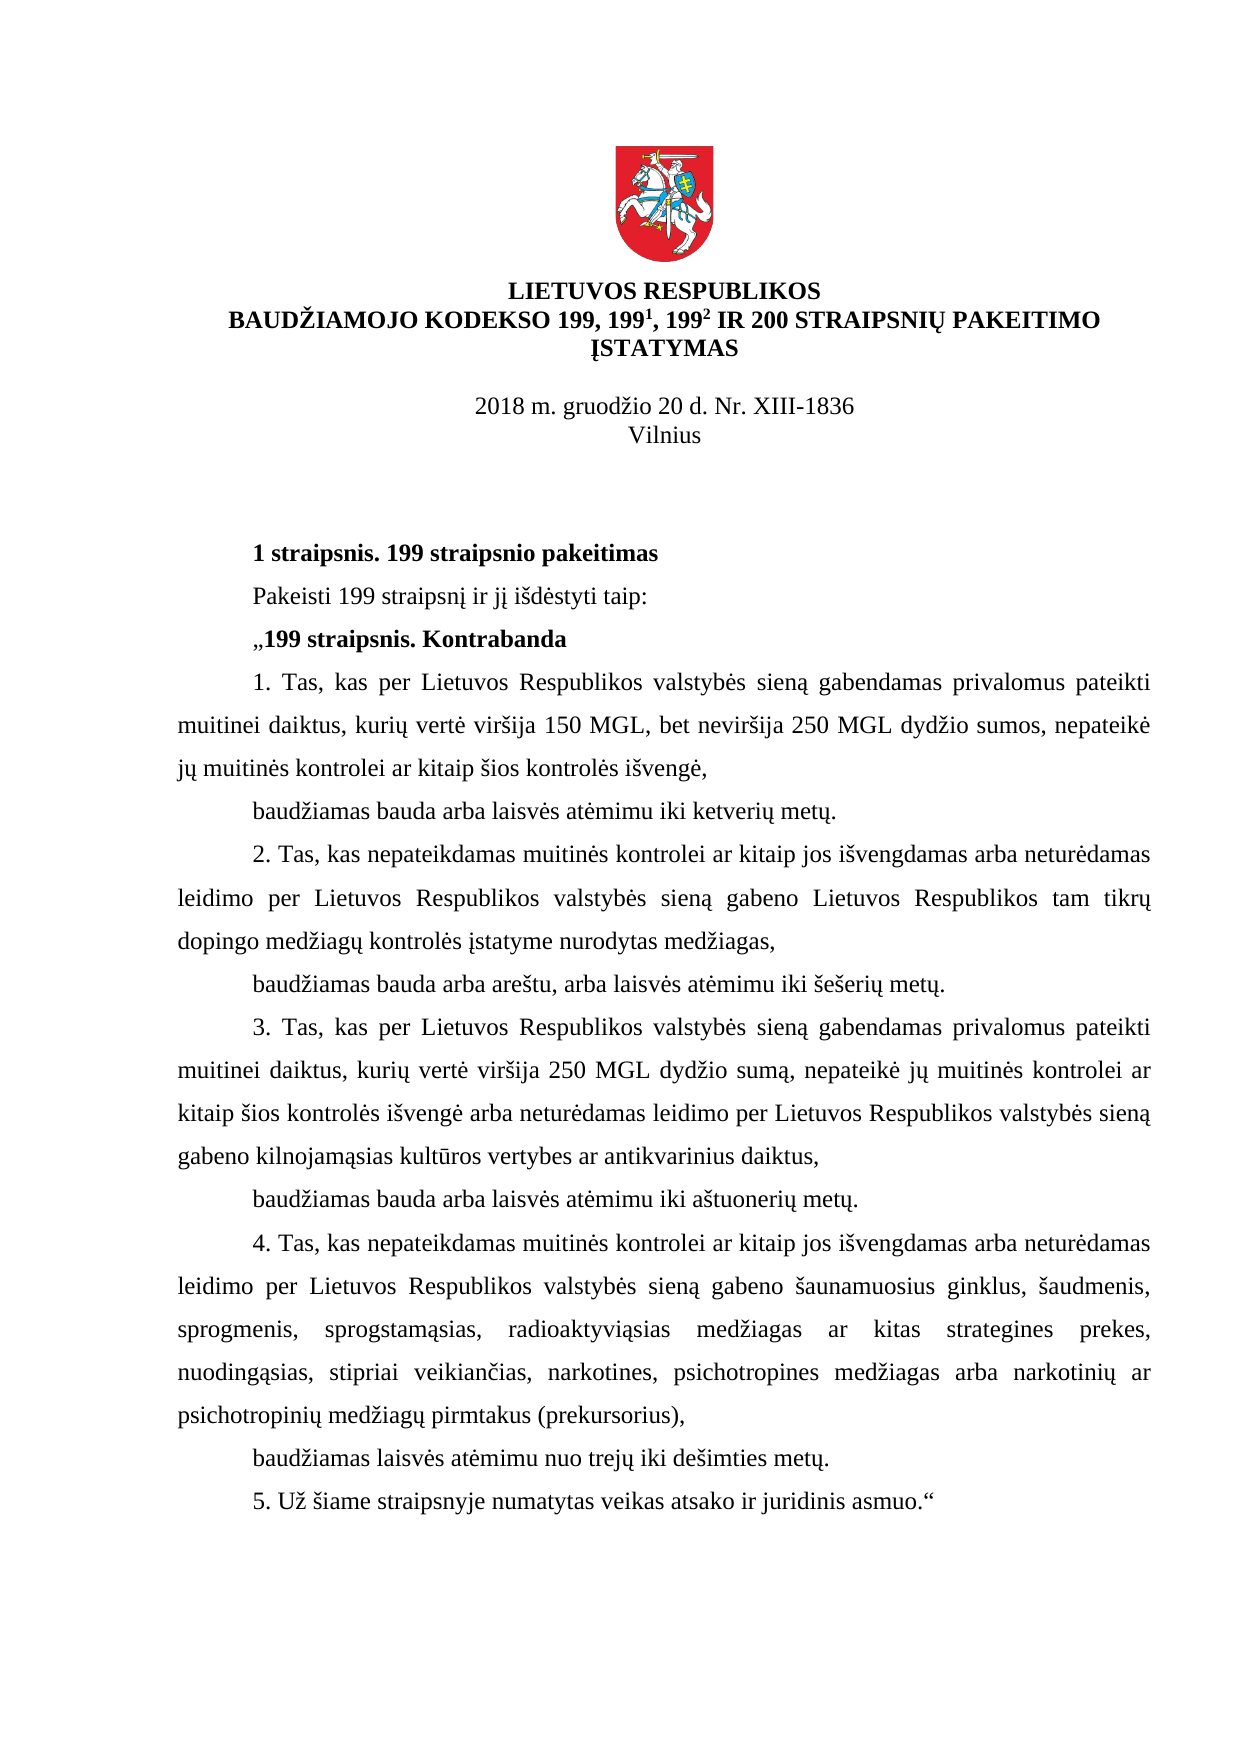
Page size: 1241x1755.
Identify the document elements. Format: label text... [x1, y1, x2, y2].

text „199 straipsnis. Kontrabanda [177, 624, 1152, 653]
text baudžiamas bauda arba laisvės atėmimu iki aštuonerių metų. [177, 1184, 1152, 1213]
text baudžiamas bauda arba laisvės atėmimu iki ketverių metų. [177, 796, 1152, 825]
text 1 straipsnis. 199 straipsnio pakeitimas [177, 538, 1152, 566]
text Pakeisti 199 straipsnį ir jį išdėstyti taip: [177, 581, 1152, 609]
text 4. Tas, kas nepateikdamas muitinės kontrolei ar kitaip jos išvengdamas arba neturėdamas leidimo per Lietuvos Respublikos valstybės sieną gabeno šaunamuosius ginklus, šaudmenis, sprogmenis, sprogstamąsias, radioaktyviąsias medžiagas ar kitas strategines prekes, nuodingąsias, stipriai veikiančias, narkotines, psichotropines medžiagas arba narkotinių ar psichotropinių medžiagų pirmtakus (prekursorius), [177, 1228, 1152, 1429]
text BAUDŽIAMOJO KODEKSO 199, 1991, 1992 IR 200 STRAIPSNIŲ PAKEITIMO [177, 305, 1152, 333]
text 1. Tas, kas per Lietuvos Respublikos valstybės sieną gabendamas privalomus pateikti muitinei daiktus, kurių vertė viršija 150 MGL, bet neviršija 250 MGL dydžio sumos, nepateikė jų muitinės kontrolei ar kitaip šios kontrolės išvengė, [177, 667, 1152, 782]
text 5. Už šiame straipsnyje numatytas veikas atsako ir juridinis asmuo.“ [177, 1486, 1152, 1515]
text 2018 m. gruodžio 20 d. Nr. XIII-1836 [177, 391, 1152, 420]
text baudžiamas laisvės atėmimu nuo trejų iki dešimties metų. [177, 1443, 1152, 1472]
text Vilnius [177, 420, 1152, 448]
text baudžiamas bauda arba areštu, arba laisvės atėmimu iki šešerių metų. [177, 969, 1152, 998]
text ĮSTATYMAS [177, 333, 1152, 362]
text 3. Tas, kas per Lietuvos Respublikos valstybės sieną gabendamas privalomus pateikti muitinei daiktus, kurių vertė viršija 250 MGL dydžio sumą, nepateikė jų muitinės kontrolei ar kitaip šios kontrolės išvengė arba neturėdamas leidimo per Lietuvos Respublikos valstybės sieną gabeno kilnojamąsias kultūros vertybes ar antikvarinius daiktus, [177, 1012, 1152, 1170]
text LIETUVOS RESPUBLIKOS [177, 276, 1152, 305]
text 2. Tas, kas nepateikdamas muitinės kontrolei ar kitaip jos išvengdamas arba neturėdamas leidimo per Lietuvos Respublikos valstybės sieną gabeno Lietuvos Respublikos tam tikrų dopingo medžiagų kontrolės įstatyme nurodytas medžiagas, [177, 839, 1152, 954]
